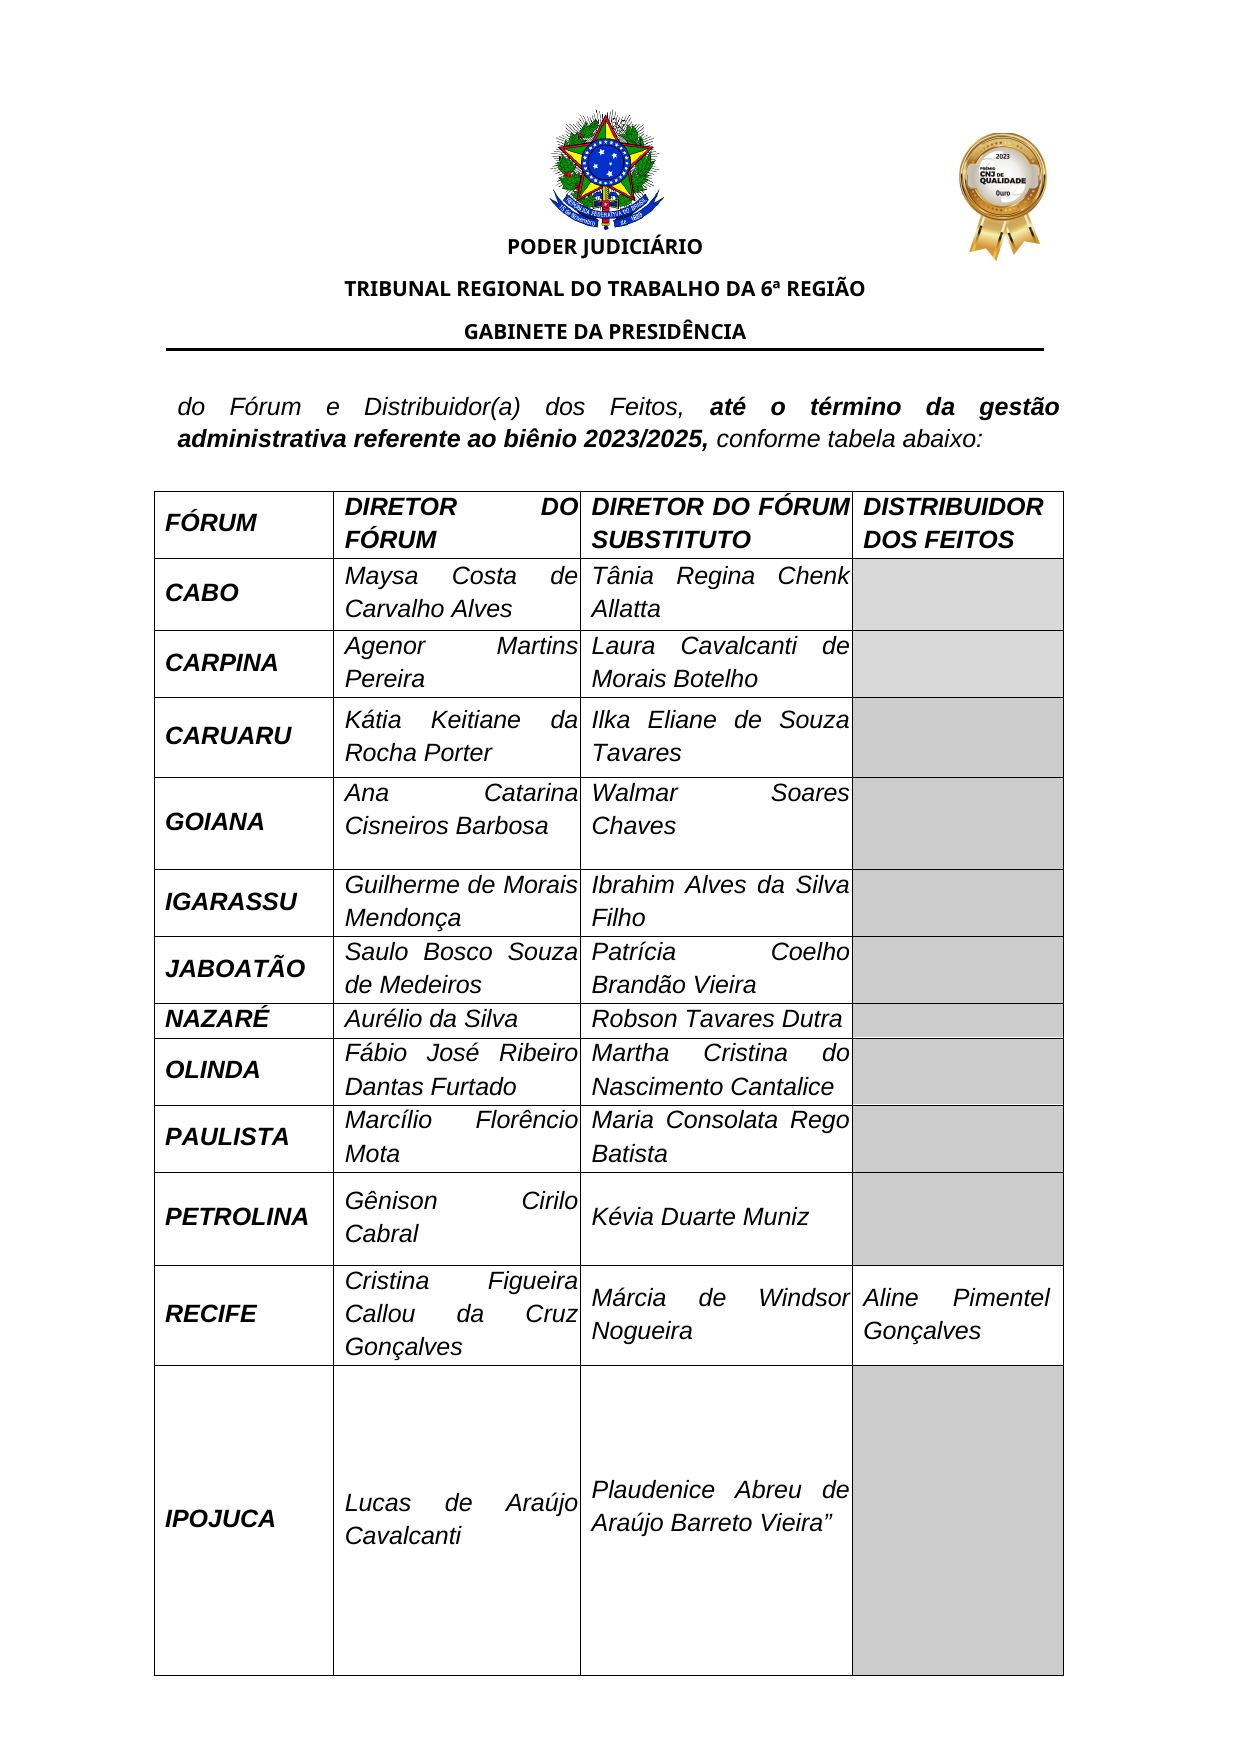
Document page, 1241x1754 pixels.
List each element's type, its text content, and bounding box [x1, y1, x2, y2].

table_cell Kátia Keitiane da Rocha Porter [334, 698, 580, 777]
table_cell [853, 1106, 1063, 1172]
table_cell Gênison Cirilo Cabral [334, 1173, 580, 1265]
table_cell Kévia Duarte Muniz [581, 1173, 852, 1265]
table_cell PETROLINA [155, 1173, 333, 1265]
table_cell JABOATÃO [155, 937, 333, 1003]
table_header DIRETOR DO FÓRUM [334, 492, 580, 558]
table_cell RECIFE [155, 1266, 333, 1365]
table_cell [853, 778, 1063, 869]
table_cell Fábio José Ribeiro Dantas Furtado [334, 1039, 580, 1104]
table_cell [853, 1039, 1063, 1104]
table_header DISTRIBUIDOR DOS FEITOS [853, 492, 1063, 558]
table_cell Agenor Martins Pereira [334, 631, 580, 697]
table_cell Martha Cristina do Nascimento Cantalice [581, 1039, 852, 1104]
table_cell Guilherme de Morais Mendonça [334, 870, 580, 936]
table_cell [853, 698, 1063, 777]
table_cell Patrícia Coelho Brandão Vieira [581, 937, 852, 1003]
table_cell [853, 1004, 1063, 1037]
table_cell [853, 870, 1063, 936]
table_cell Maria Consolata Rego Batista [581, 1106, 852, 1172]
table_cell NAZARÉ [155, 1004, 333, 1037]
table_cell Plaudenice Abreu de Araújo Barreto Vieira” [581, 1366, 852, 1675]
table_cell Ibrahim Alves da Silva Filho [581, 870, 852, 936]
table_cell CABO [155, 559, 333, 630]
table_cell Robson Tavares Dutra [581, 1004, 852, 1037]
table_cell [853, 937, 1063, 1003]
table_cell CARPINA [155, 631, 333, 697]
table_cell Márcia de Windsor Nogueira [581, 1266, 852, 1365]
table_cell Aurélio da Silva [334, 1004, 580, 1037]
table_cell Lucas de Araújo Cavalcanti [334, 1366, 580, 1675]
table_cell CARUARU [155, 698, 333, 777]
table_cell Marcílio Florêncio Mota [334, 1106, 580, 1172]
table_cell [853, 559, 1063, 630]
table_cell Cristina Figueira Callou da Cruz Gonçalves [334, 1266, 580, 1365]
table_cell Aline Pimentel Gonçalves [853, 1266, 1063, 1365]
table_cell OLINDA [155, 1039, 333, 1104]
table_cell Walmar Soares Chaves [581, 778, 852, 869]
table_cell [853, 1173, 1063, 1265]
table_cell [853, 631, 1063, 697]
text do Fórum e Distribuidor(a) dos Feitos, até o término da gestão administrativa referente ao biênio 2023/2025, conforme tabela abaixo: [177, 391, 1063, 453]
table_cell [853, 1366, 1063, 1675]
table_cell Tânia Regina Chenk Allatta [581, 559, 852, 630]
table_cell Ana Catarina Cisneiros Barbosa [334, 778, 580, 869]
table_cell Ilka Eliane de Souza Tavares [581, 698, 852, 777]
table_cell IPOJUCA [155, 1366, 333, 1675]
table_header FÓRUM [155, 492, 333, 558]
table_cell GOIANA [155, 778, 333, 869]
table_header DIRETOR DO FÓRUM SUBSTITUTO [581, 492, 852, 558]
table_cell Maysa Costa de Carvalho Alves [334, 559, 580, 630]
table_cell Saulo Bosco Souza de Medeiros [334, 937, 580, 1003]
table_cell PAULISTA [155, 1106, 333, 1172]
table_cell Laura Cavalcanti de Morais Botelho [581, 631, 852, 697]
table_cell IGARASSU [155, 870, 333, 936]
